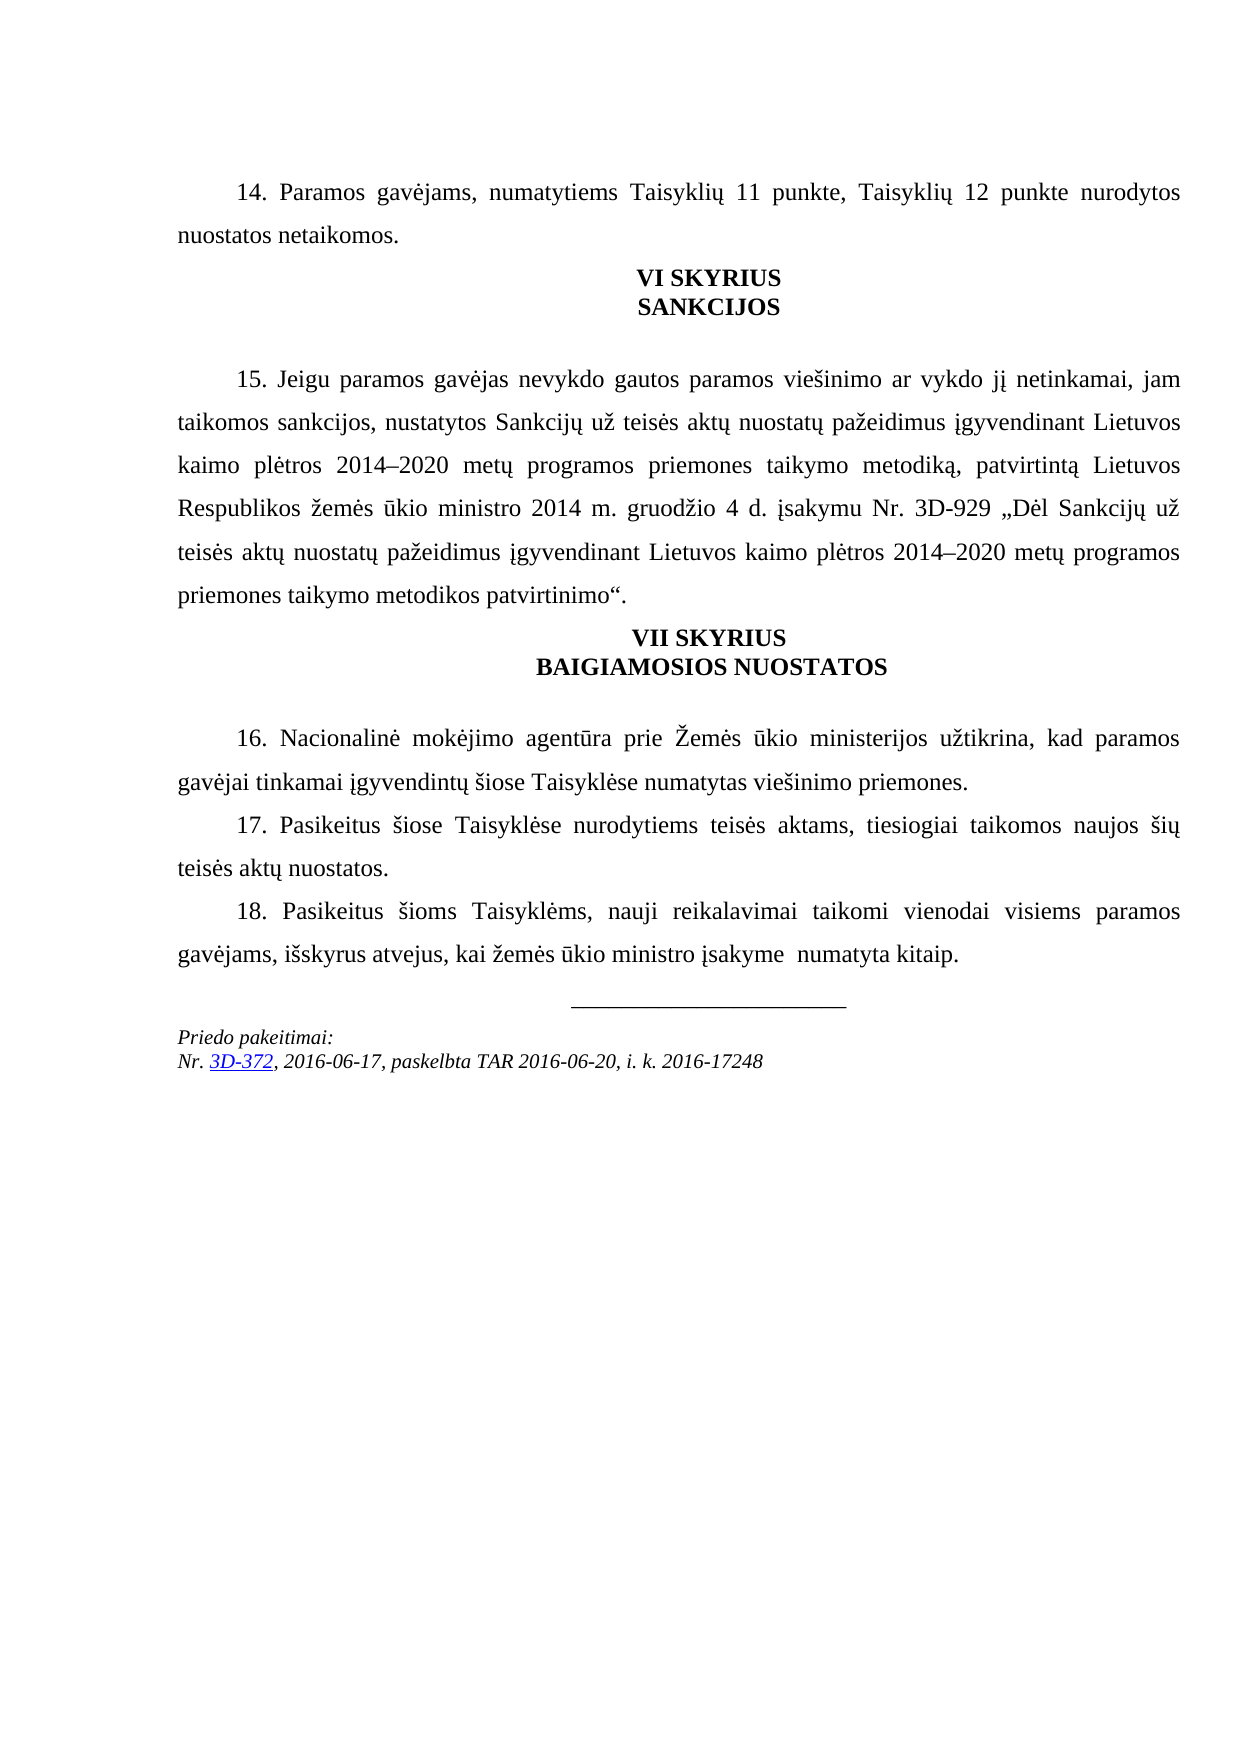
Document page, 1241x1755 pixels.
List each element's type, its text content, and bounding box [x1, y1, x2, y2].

text 15. Jeigu paramos gavėjas nevykdo gautos paramos viešinimo ar vykdo jį netinkamai, jam taikomos sankcijos, nustatytos Sankcijų už teisės aktų nuostatų pažeidimus įgyvendinant Lietuvos kaimo plėtros 2014–2020 metų programos priemones taikymo metodiką, patvirtintą Lietuvos Respublikos žemės ūkio ministro 2014 m. gruodžio 4 d. įsakymu Nr. 3D-929 „Dėl Sankcijų už teisės aktų nuostatų pažeidimus įgyvendinant Lietuvos kaimo plėtros 2014–2020 metų programos priemones taikymo metodikos patvirtinimo“. [177, 364, 1181, 608]
text VI SKYRIUS [177, 263, 1181, 292]
text BAIGIAMOSIOS NUOSTATOS [177, 652, 1181, 680]
text SANKCIJOS [177, 292, 1181, 321]
text 16. Nacionalinė mokėjimo agentūra prie Žemės ūkio ministerijos užtikrina, kad paramos gavėjai tinkamai įgyvendintų šiose Taisyklėse numatytas viešinimo priemones. [177, 723, 1181, 795]
text 18. Pasikeitus šioms Taisyklėms, nauji reikalavimai taikomi vienodai visiems paramos gavėjams, išskyrus atvejus, kai žemės ūkio ministro įsakyme numatyta kitaip. [177, 896, 1181, 968]
text VII SKYRIUS [177, 623, 1181, 652]
text Nr. 3D-372, 2016-06-17, paskelbta TAR 2016-06-20, i. k. 2016-17248 [177, 1049, 1181, 1073]
text 17. Pasikeitus šiose Taisyklėse nurodytiems teisės aktams, tiesiogiai taikomos naujos šių teisės aktų nuostatos. [177, 810, 1181, 882]
text Priedo pakeitimai: [177, 1025, 1181, 1049]
text 14. Paramos gavėjams, numatytiems Taisyklių 11 punkte, Taisyklių 12 punkte nurodytos nuostatos netaikomos. [177, 177, 1181, 249]
text ______________________ [177, 982, 1181, 1011]
